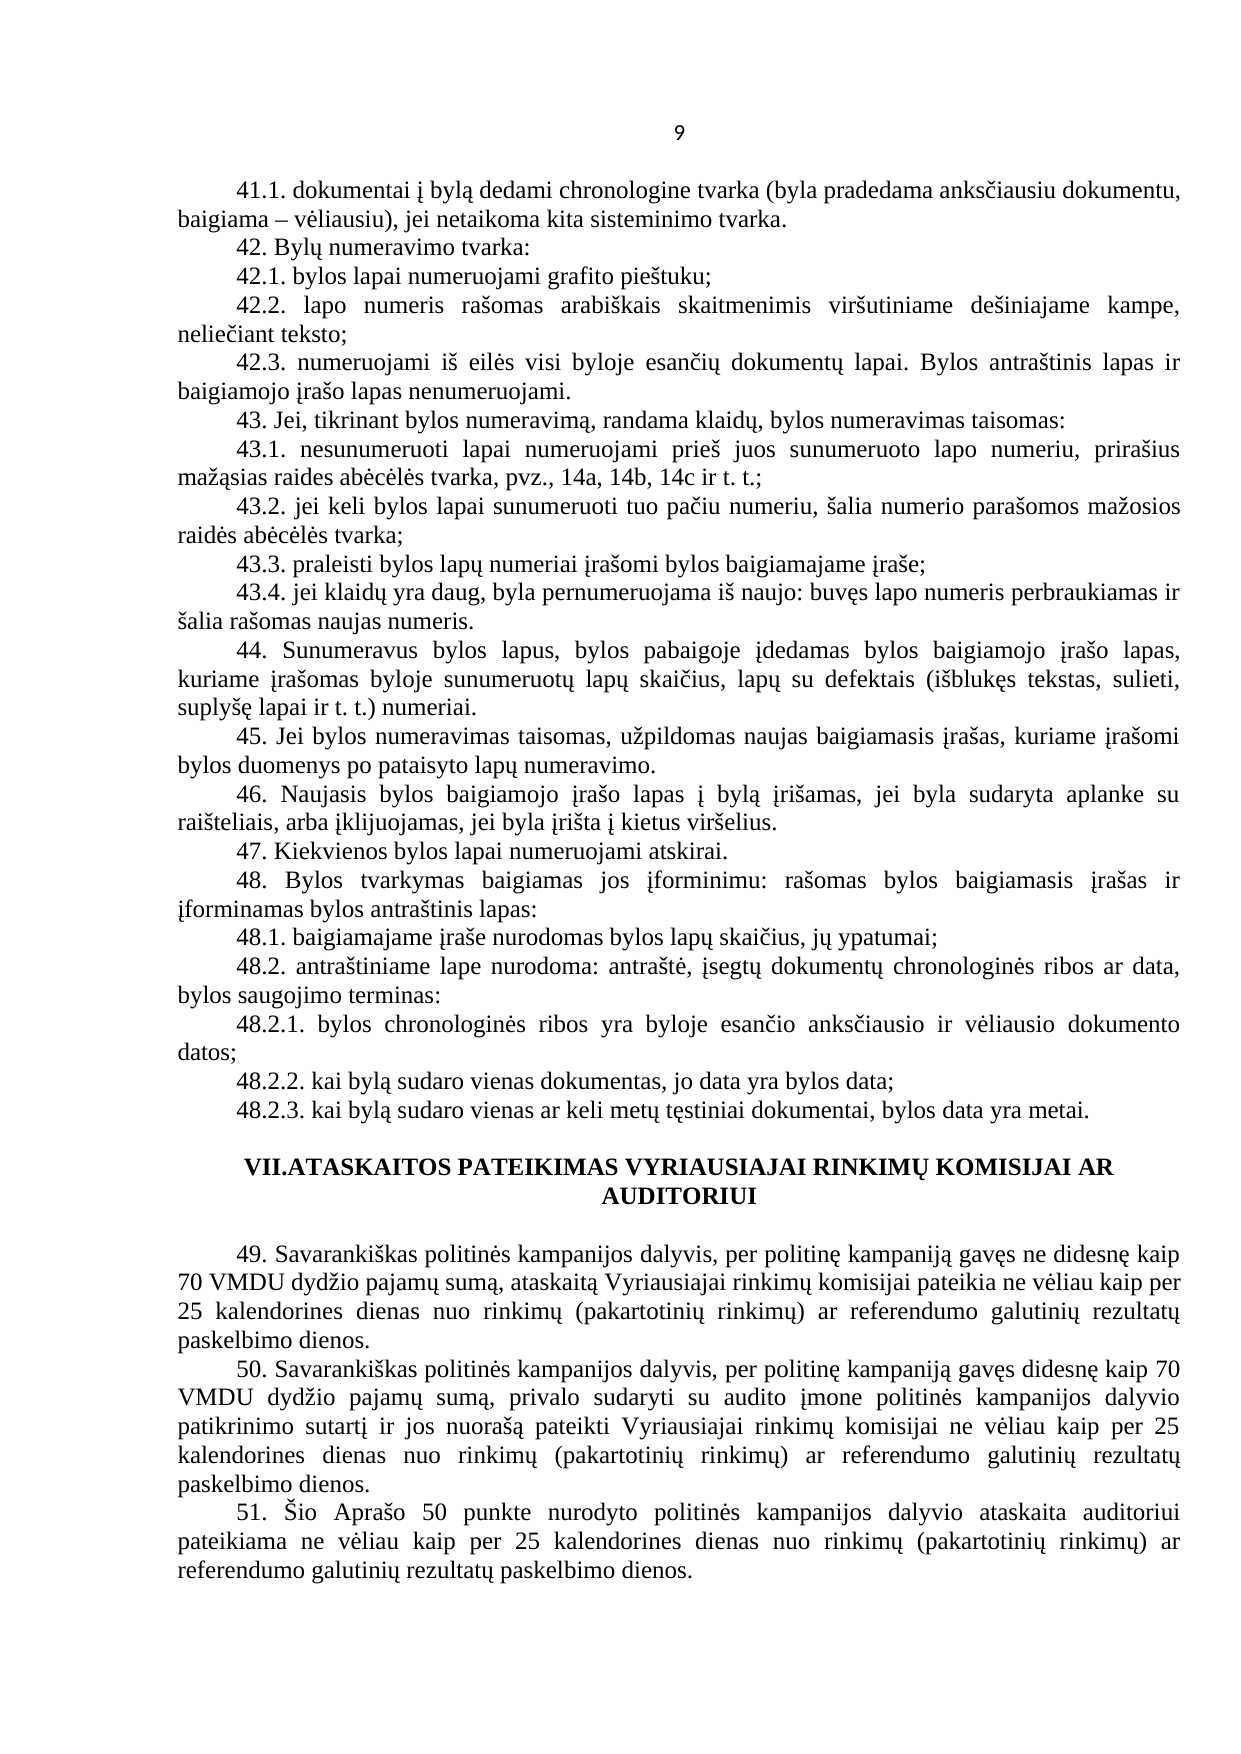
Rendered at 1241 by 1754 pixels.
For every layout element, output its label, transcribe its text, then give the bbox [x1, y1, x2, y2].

text 44. Sunumeravus bylos lapus, bylos pabaigoje įdedamas bylos baigiamojo įrašo lapas, kuriame įrašomas byloje sunumeruotų lapų skaičius, lapų su defektais (išblukęs tekstas, sulieti, suplyšę lapai ir t. t.) numeriai. [177, 635, 1181, 721]
text 43.2. jei keli bylos lapai sunumeruoti tuo pačiu numeriu, šalia numerio parašomos mažosios raidės abėcėlės tvarka; [177, 491, 1181, 549]
text 48.2.1. bylos chronologinės ribos yra byloje esančio anksčiausio ir vėliausio dokumento datos; [177, 1009, 1181, 1066]
text 48. Bylos tvarkymas baigiamas jos įforminimu: rašomas bylos baigiamasis įrašas ir įforminamas bylos antraštinis lapas: [177, 865, 1181, 922]
text 45. Jei bylos numeravimas taisomas, užpildomas naujas baigiamasis įrašas, kuriame įrašomi bylos duomenys po pataisyto lapų numeravimo. [177, 721, 1181, 779]
text 50. Savarankiškas politinės kampanijos dalyvis, per politinę kampaniją gavęs didesnę kaip 70 VMDU dydžio pajamų sumą, privalo sudaryti su audito įmone politinės kampanijos dalyvio patikrinimo sutartį ir jos nuorašą pateikti Vyriausiajai rinkimų komisijai ne vėliau kaip per 25 kalendorines dienas nuo rinkimų (pakartotinių rinkimų) ar referendumo galutinių rezultatų paskelbimo dienos. [177, 1354, 1181, 1497]
text 43. Jei, tikrinant bylos numeravimą, randama klaidų, bylos numeravimas taisomas: [177, 405, 1181, 434]
text 42.2. lapo numeris rašomas arabiškais skaitmenimis viršutiniame dešiniajame kampe, neliečiant teksto; [177, 290, 1181, 347]
text 42. Bylų numeravimo tvarka: [177, 232, 1181, 261]
text 43.3. praleisti bylos lapų numeriai įrašomi bylos baigiamajame įraše; [177, 549, 1181, 577]
text 42.1. bylos lapai numeruojami grafito pieštuku; [177, 261, 1181, 290]
text 47. Kiekvienos bylos lapai numeruojami atskirai. [177, 836, 1181, 865]
text 46. Naujasis bylos baigiamojo įrašo lapas į bylą įrišamas, jei byla sudaryta aplanke su raišteliais, arba įklijuojamas, jei byla įrišta į kietus viršelius. [177, 779, 1181, 836]
text 51. Šio Aprašo 50 punkte nurodyto politinės kampanijos dalyvio ataskaita auditoriui pateikiama ne vėliau kaip per 25 kalendorines dienas nuo rinkimų (pakartotinių rinkimų) ar referendumo galutinių rezultatų paskelbimo dienos. [177, 1497, 1181, 1584]
text 48.2. antraštiniame lape nurodoma: antraštė, įsegtų dokumentų chronologinės ribos ar data, bylos saugojimo terminas: [177, 951, 1181, 1009]
text 41.1. dokumentai į bylą dedami chronologine tvarka (byla pradedama anksčiausiu dokumentu, baigiama – vėliausiu), jei netaikoma kita sisteminimo tvarka. [177, 175, 1181, 232]
text 48.2.3. kai bylą sudaro vienas ar keli metų tęstiniai dokumentai, bylos data yra metai. [177, 1095, 1181, 1124]
text 43.1. nesunumeruoti lapai numeruojami prieš juos sunumeruoto lapo numeriu, prirašius mažąsias raides abėcėlės tvarka, pvz., 14a, 14b, 14c ir t. t.; [177, 434, 1181, 491]
text 48.2.2. kai bylą sudaro vienas dokumentas, jo data yra bylos data; [177, 1066, 1181, 1095]
text 48.1. baigiamajame įraše nurodomas bylos lapų skaičius, jų ypatumai; [177, 922, 1181, 951]
text VII.ATASKAITOS PATEIKIMAS VYRIAUSIAJAI RINKIMŲ KOMISIJAI AR AUDITORIUI [177, 1152, 1181, 1210]
text 43.4. jei klaidų yra daug, byla pernumeruojama iš naujo: buvęs lapo numeris perbraukiamas ir šalia rašomas naujas numeris. [177, 577, 1181, 635]
text 49. Savarankiškas politinės kampanijos dalyvis, per politinę kampaniją gavęs ne didesnę kaip 70 VMDU dydžio pajamų sumą, ataskaitą Vyriausiajai rinkimų komisijai pateikia ne vėliau kaip per 25 kalendorines dienas nuo rinkimų (pakartotinių rinkimų) ar referendumo galutinių rezultatų paskelbimo dienos. [177, 1239, 1181, 1354]
text 42.3. numeruojami iš eilės visi byloje esančių dokumentų lapai. Bylos antraštinis lapas ir baigiamojo įrašo lapas nenumeruojami. [177, 347, 1181, 405]
